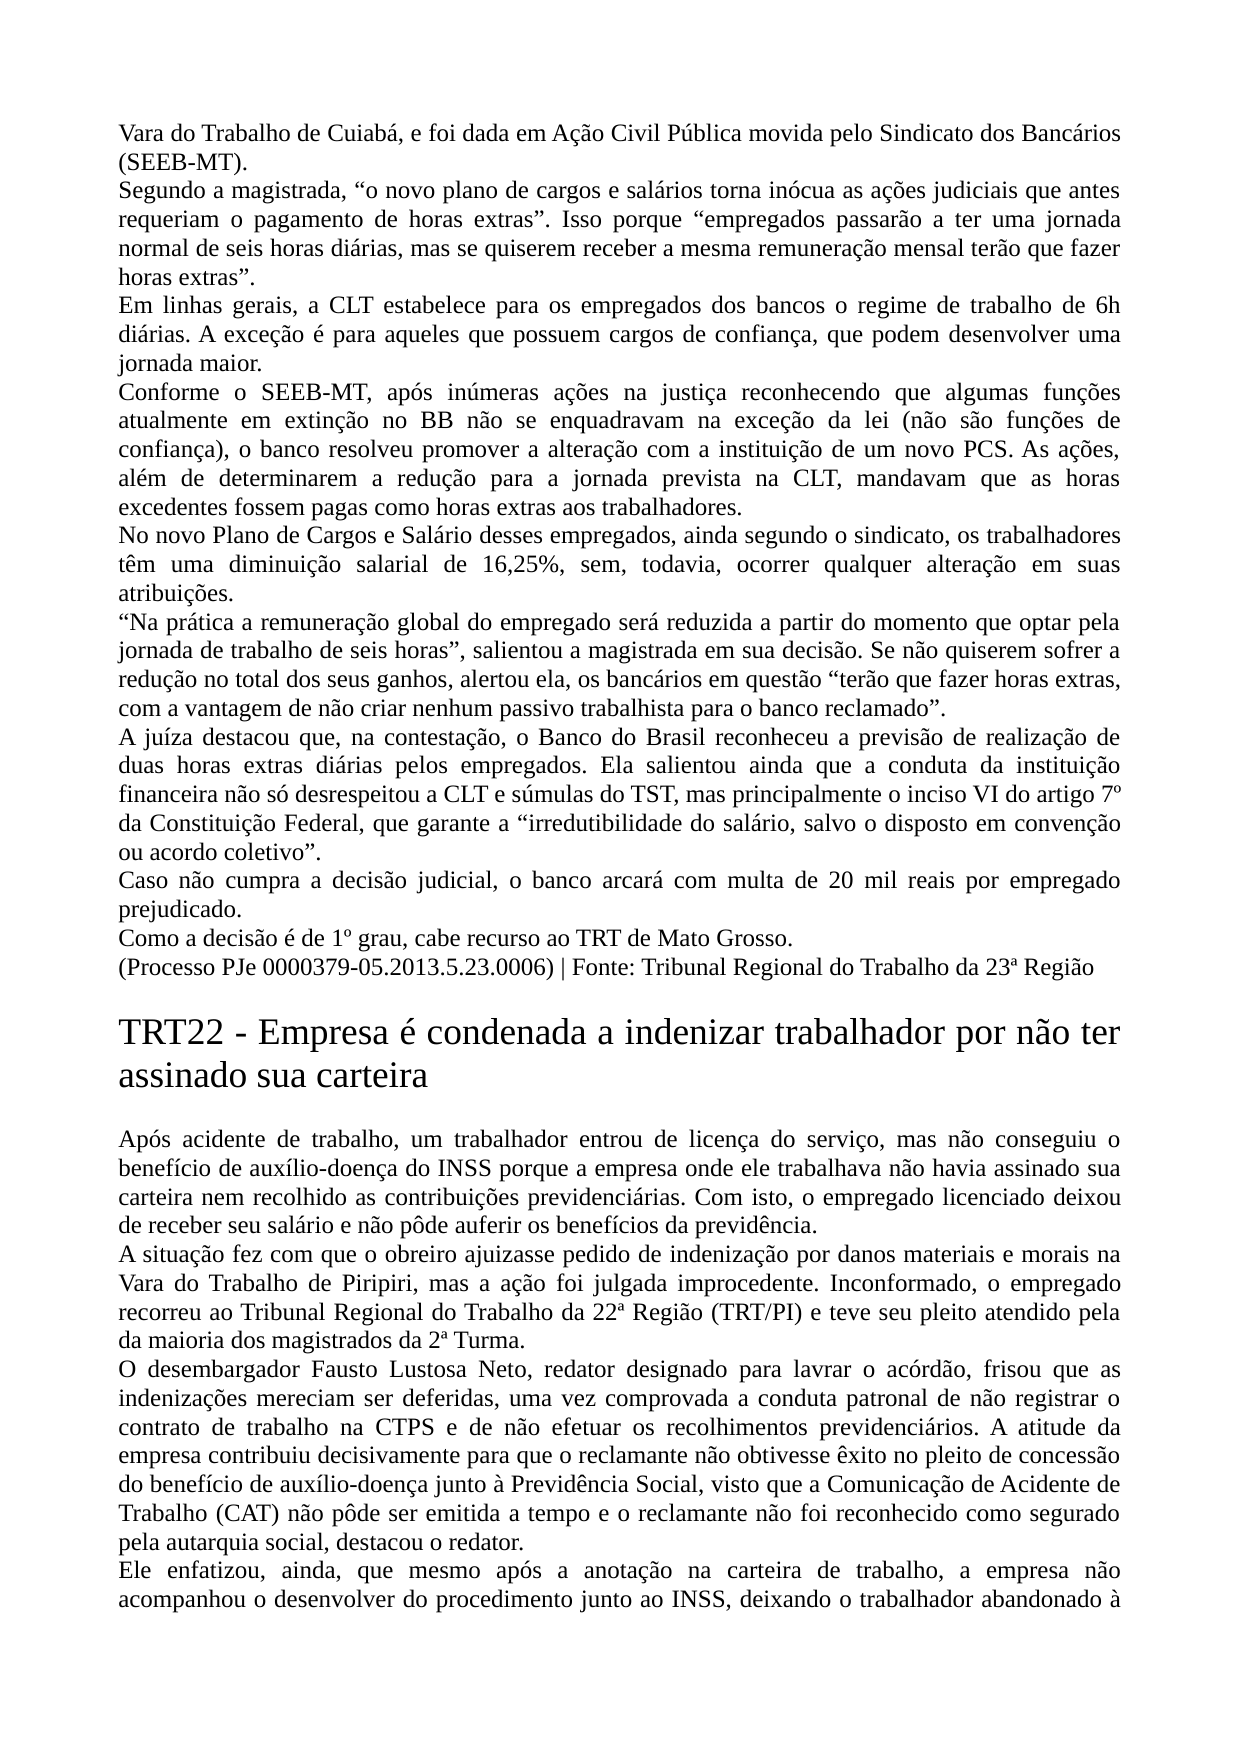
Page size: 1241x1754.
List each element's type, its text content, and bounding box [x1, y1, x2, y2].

text Caso não cumpra a decisão judicial, o banco arcará com multa de 20 mil reais por empregado prejudicado. [118, 866, 1122, 923]
text A juíza destacou que, na contestação, o Banco do Brasil reconheceu a previsão de realização de duas horas extras diárias pelos empregados. Ela salientou ainda que a conduta da instituição financeira não só desrespeitou a CLT e súmulas do TST, mas principalmente o inciso VI do artigo 7º da Constituição Federal, que garante a “irredutibilidade do salário, salvo o disposto em convenção ou acordo coletivo”. [118, 722, 1122, 866]
text Vara do Trabalho de Cuiabá, e foi dada em Ação Civil Pública movida pelo Sindicato dos Bancários (SEEB-MT). [118, 118, 1122, 176]
text Ele enfatizou, ainda, que mesmo após a anotação na carteira de trabalho, a empresa não acompanhou o desenvolver do procedimento junto ao INSS, deixando o trabalhador abandonado à [118, 1556, 1122, 1613]
text “Na prática a remuneração global do empregado será reduzida a partir do momento que optar pela jornada de trabalho de seis horas”, salientou a magistrada em sua decisão. Se não quiserem sofrer a redução no total dos seus ganhos, alertou ela, os bancários em questão “terão que fazer horas extras, com a vantagem de não criar nenhum passivo trabalhista para o banco reclamado”. [118, 607, 1122, 722]
text O desembargador Fausto Lustosa Neto, redator designado para lavrar o acórdão, frisou que as indenizações mereciam ser deferidas, uma vez comprovada a conduta patronal de não registrar o contrato de trabalho na CTPS e de não efetuar os recolhimentos previdenciários. A atitude da empresa contribuiu decisivamente para que o reclamante não obtivesse êxito no pleito de concessão do benefício de auxílio-doença junto à Previdência Social, visto que a Comunicação de Acidente de Trabalho (CAT) não pôde ser emitida a tempo e o reclamante não foi reconhecido como segurado pela autarquia social, destacou o redator. [118, 1354, 1122, 1556]
text A situação fez com que o obreiro ajuizasse pedido de indenização por danos materiais e morais na Vara do Trabalho de Piripiri, mas a ação foi julgada improcedente. Inconformado, o empregado recorreu ao Tribunal Regional do Trabalho da 22ª Região (TRT/PI) e teve seu pleito atendido pela da maioria dos magistrados da 2ª Turma. [118, 1239, 1122, 1354]
text No novo Plano de Cargos e Salário desses empregados, ainda segundo o sindicato, os trabalhadores têm uma diminuição salarial de 16,25%, sem, todavia, ocorrer qualquer alteração em suas atribuições. [118, 521, 1122, 607]
text Após acidente de trabalho, um trabalhador entrou de licença do serviço, mas não conseguiu o benefício de auxílio-doença do INSS porque a empresa onde ele trabalhava não havia assinado sua carteira nem recolhido as contribuições previdenciárias. Com isto, o empregado licenciado deixou de receber seu salário e não pôde auferir os benefícios da previdência. [118, 1124, 1122, 1239]
text (Processo PJe 0000379-05.2013.5.23.0006) | Fonte: Tribunal Regional do Trabalho da 23ª Região [118, 952, 1122, 981]
text Em linhas gerais, a CLT estabelece para os empregados dos bancos o regime de trabalho de 6h diárias. A exceção é para aqueles que possuem cargos de confiança, que podem desenvolver uma jornada maior. [118, 291, 1122, 377]
text Conforme o SEEB-MT, após inúmeras ações na justiça reconhecendo que algumas funções atualmente em extinção no BB não se enquadravam na exceção da lei (não são funções de confiança), o banco resolveu promover a alteração com a instituição de um novo PCS. As ações, além de determinarem a redução para a jornada prevista na CLT, mandavam que as horas excedentes fossem pagas como horas extras aos trabalhadores. [118, 377, 1122, 521]
text Segundo a magistrada, “o novo plano de cargos e salários torna inócua as ações judiciais que antes requeriam o pagamento de horas extras”. Isso porque “empregados passarão a ter uma jornada normal de seis horas diárias, mas se quiserem receber a mesma remuneração mensal terão que fazer horas extras”. [118, 176, 1122, 291]
text Como a decisão é de 1º grau, cabe recurso ao TRT de Mato Grosso. [118, 923, 1122, 952]
text TRT22 - Empresa é condenada a indenizar trabalhador por não ter assinado sua carteira [118, 1009, 1122, 1096]
